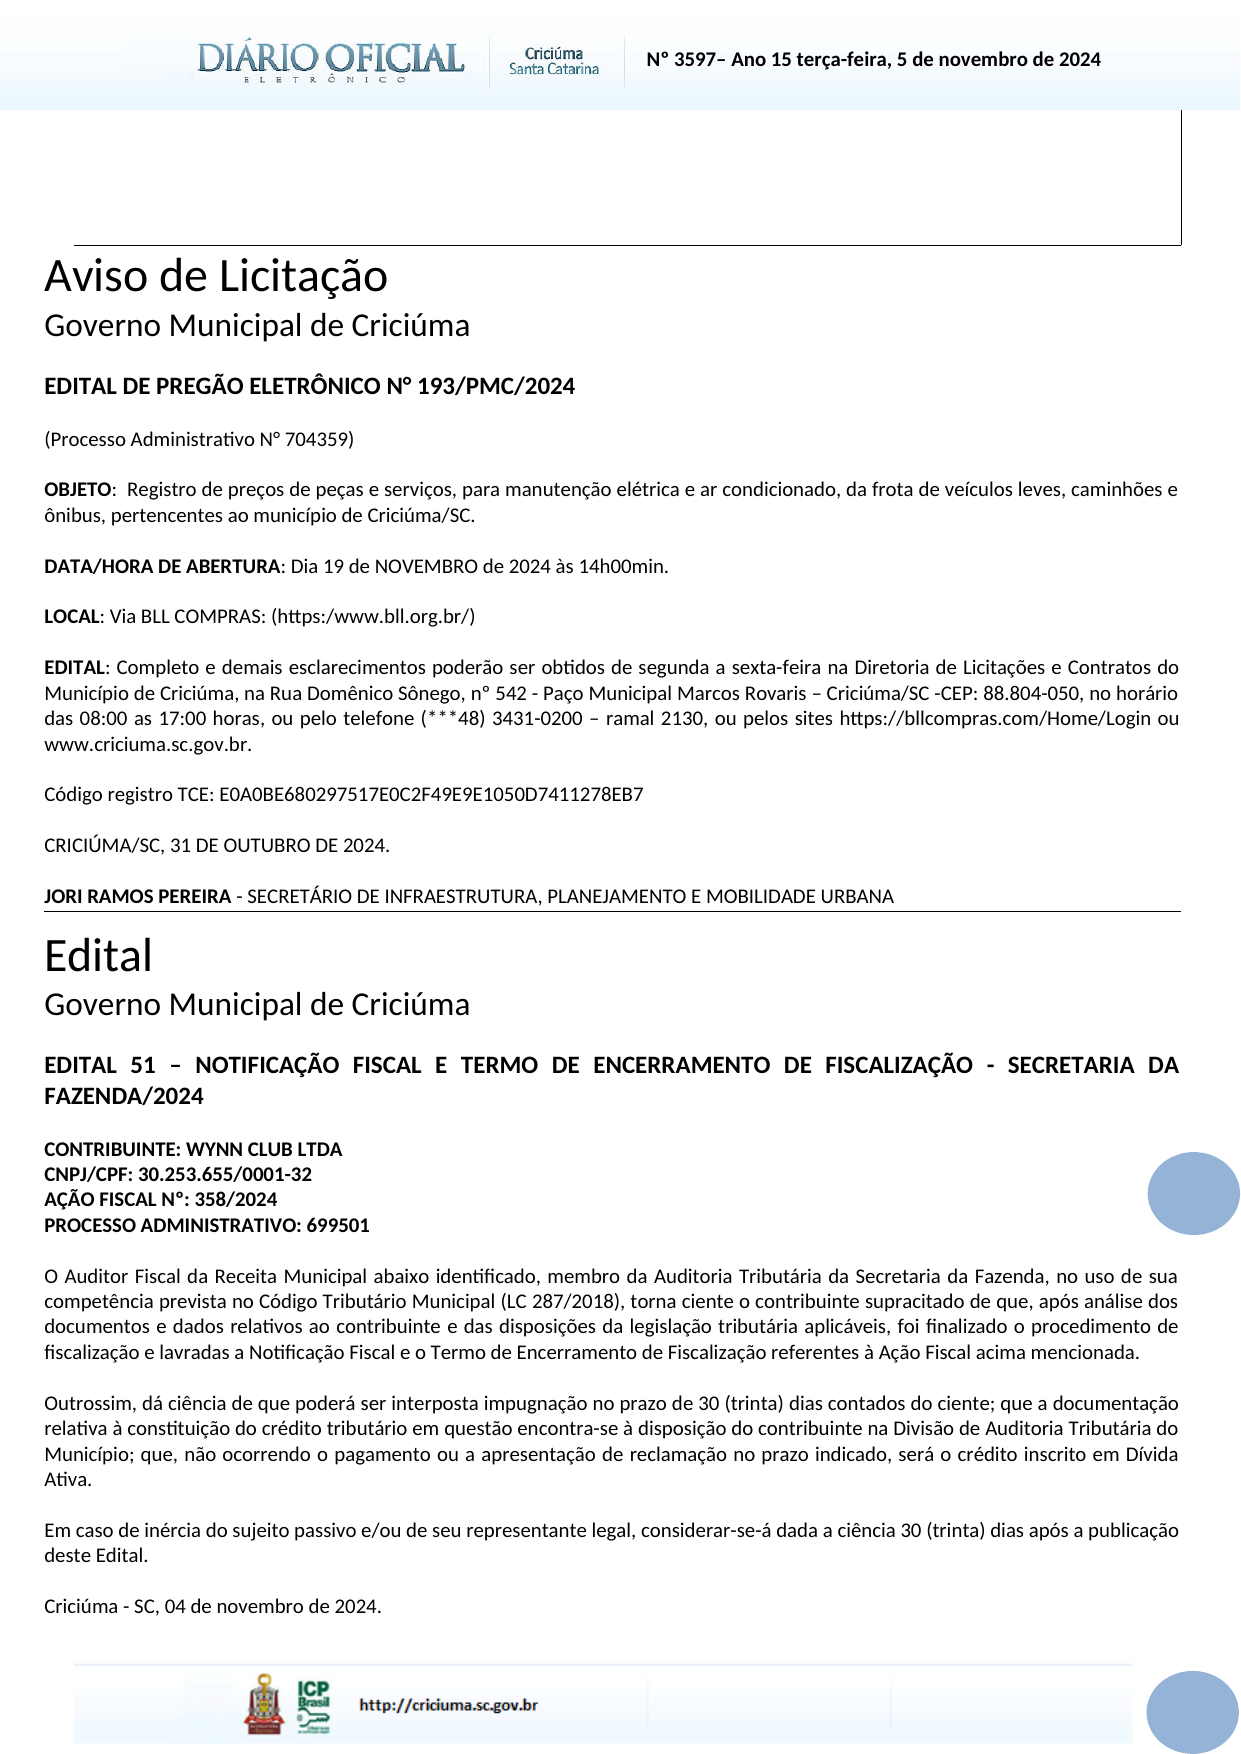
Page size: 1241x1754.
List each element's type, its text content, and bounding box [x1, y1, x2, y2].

text O Auditor Fiscal da Receita Municipal abaixo identificado, membro da Auditoria Tributária da Secretaria da Fazenda, no uso de sua competência prevista no Código Tributário Municipal (LC 287/2018), torna ciente o contribuinte supracitado de que, após análise dos documentos e dados relativos ao contribuinte e das disposições da legislação tributária aplicáveis, foi finalizado o procedimento de fiscalização e lavradas a Notificação Fiscal e o Termo de Encerramento de Fiscalização referentes à Ação Fiscal acima mencionada. [44, 1263, 1181, 1364]
text EDITAL 51 – NOTIFICAÇÃO FISCAL E TERMO DE ENCERRAMENTO DE FISCALIZAÇÃO - SECRETARIA DA FAZENDA/2024 [44, 1049, 1181, 1110]
text Criciúma - SC, 04 de novembro de 2024. [44, 1593, 1181, 1619]
text CONTRIBUINTE: WYNN CLUB LTDA [44, 1136, 1181, 1161]
text Outrossim, dá ciência de que poderá ser interposta impugnação no prazo de 30 (trinta) dias contados do ciente; que a documentação relativa à constituição do crédito tributário em questão encontra-se à disposição do contribuinte na Divisão de Auditoria Tributária do Município; que, não ocorrendo o pagamento ou a apresentação de reclamação no prazo indicado, será o crédito inscrito em Dívida Ativa. [44, 1390, 1181, 1492]
text CRICIÚMA/SC, 31 DE OUTUBRO DE 2024. [44, 832, 1181, 858]
text DATA/HORA DE ABERTURA: Dia 19 de NOVEMBRO de 2024 às 14h00min. [44, 553, 1181, 578]
text Governo Municipal de Criciúma [44, 304, 1181, 344]
text Aviso de Licitação [44, 245, 1181, 304]
text Edital [44, 924, 1181, 983]
text Governo Municipal de Criciúma [44, 983, 1181, 1024]
text (Processo Administrativo N° 704359) [44, 426, 1181, 451]
text LOCAL: Via BLL COMPRAS: (https:/www.bll.org.br/) [44, 604, 1181, 629]
text AÇÃO FISCAL Nº: 358/2024 [44, 1187, 1152, 1212]
text JORI RAMOS PEREIRA - SECRETÁRIO DE INFRAESTRUTURA, PLANEJAMENTO E MOBILIDADE URBANA [44, 883, 1181, 911]
text Em caso de inércia do sujeito passivo e/ou de seu representante legal, considerar-se-á dada a ciência 30 (trinta) dias após a publicação deste Edital. [44, 1517, 1181, 1568]
text EDITAL DE PREGÃO ELETRÔNICO N° 193/PMC/2024 [44, 370, 1181, 400]
text PROCESSO ADMINISTRATIVO: 699501 [44, 1212, 1181, 1237]
text OBJETO: Registro de preços de peças e serviços, para manutenção elétrica e ar condicionado, da frota de veículos leves, caminhões e ônibus, pertencentes ao município de Criciúma/SC. [44, 477, 1181, 527]
text EDITAL: Completo e demais esclarecimentos poderão ser obtidos de segunda a sexta-feira na Diretoria de Licitações e Contratos do Município de Criciúma, na Rua Domênico Sônego, nº 542 - Paço Municipal Marcos Rovaris – Criciúma/SC -CEP: 88.804-050, no horário das 08:00 as 17:00 horas, ou pelo telefone (***48) 3431-0200 – ramal 2130, ou pelos sites https://bllcompras.com/Home/Login ou www.criciuma.sc.gov.br. [44, 654, 1181, 756]
text Código registro TCE: E0A0BE680297517E0C2F49E9E1050D7411278EB7 [44, 782, 1181, 807]
text CNPJ/CPF: 30.253.655/0001-32 [44, 1161, 1163, 1187]
